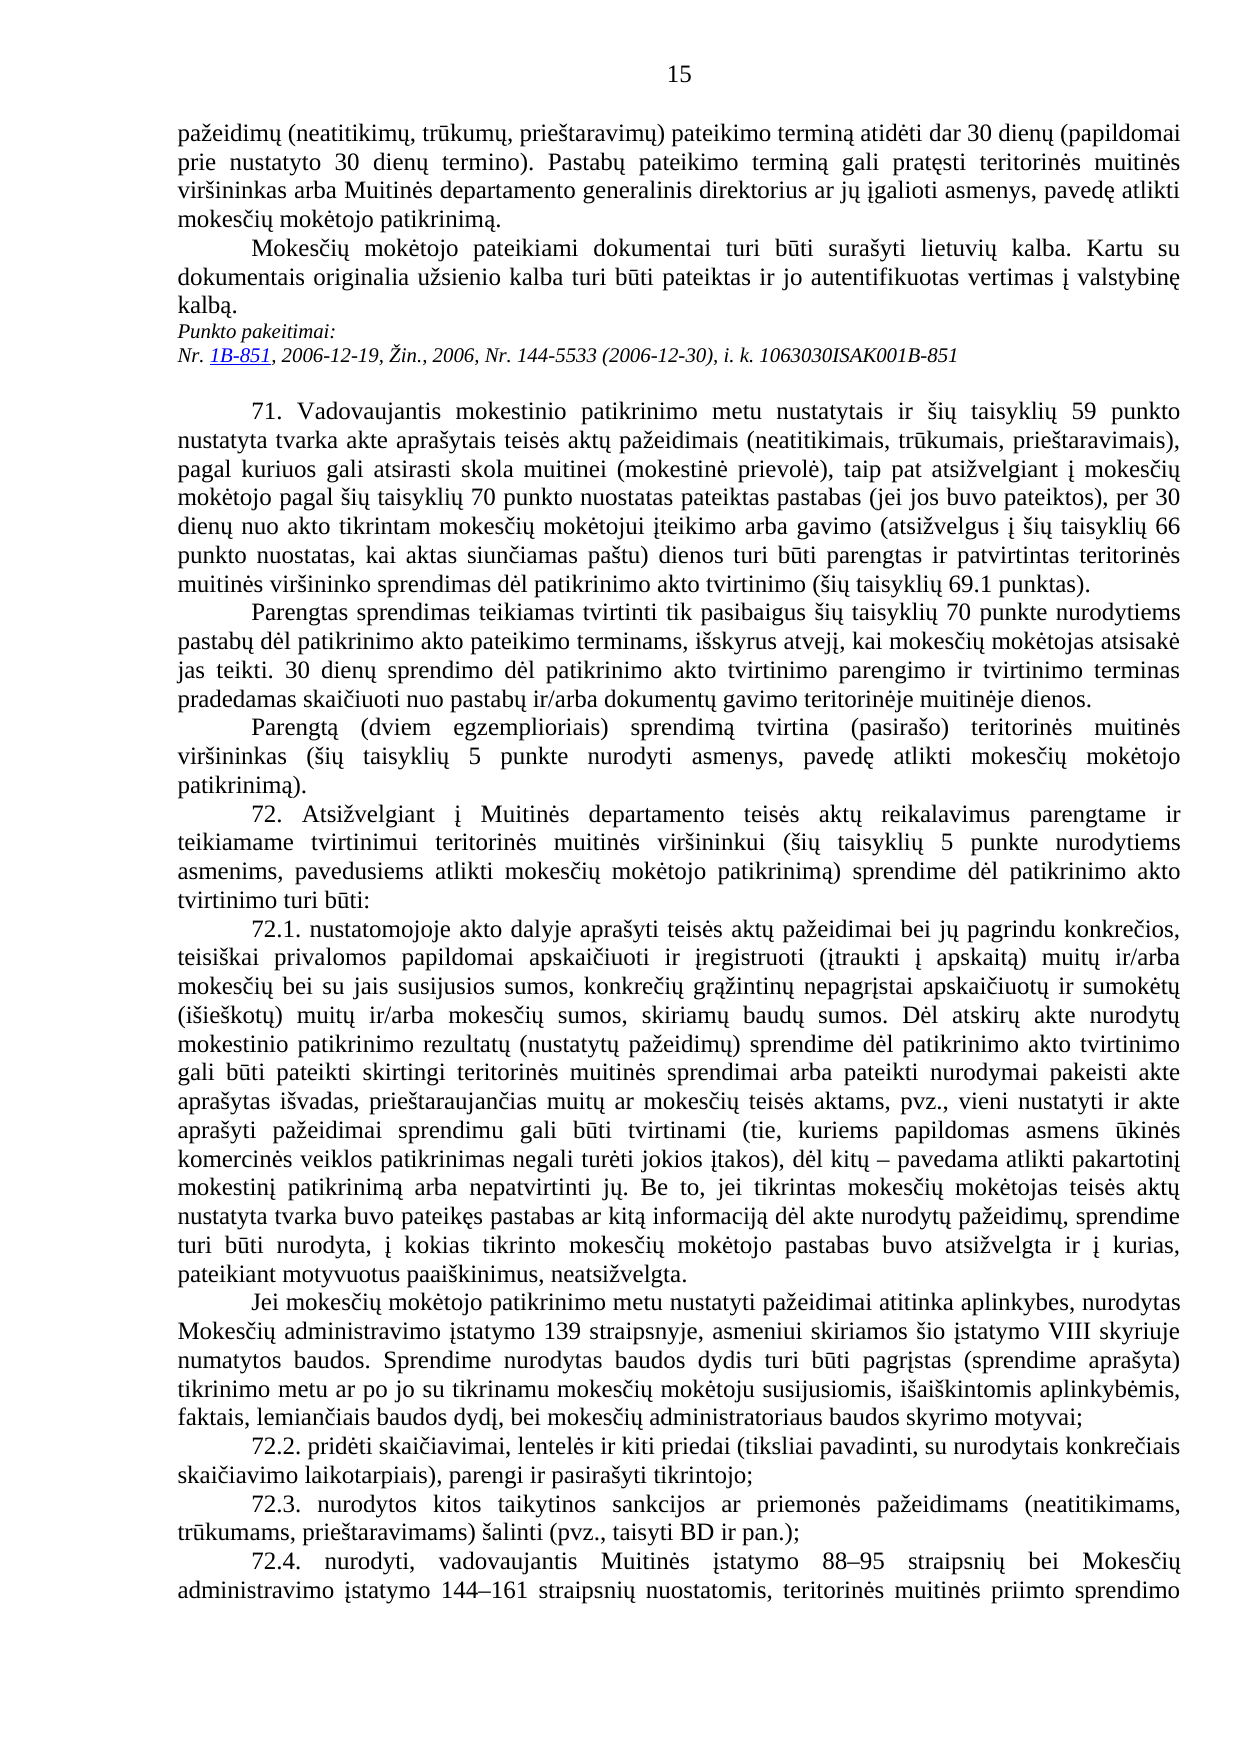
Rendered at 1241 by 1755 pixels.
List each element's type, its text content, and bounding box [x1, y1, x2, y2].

text Mokesčių mokėtojo pateikiami dokumentai turi būti surašyti lietuvių kalba. Kartu su dokumentais originalia užsienio kalba turi būti pateiktas ir jo autentifikuotas vertimas į valstybinę kalbą. [177, 233, 1181, 319]
text Nr. 1B-851, 2006-12-19, Žin., 2006, Nr. 144-5533 (2006-12-30), i. k. 1063030ISAK001B-851 [177, 343, 1181, 367]
text 72.3. nurodytos kitos taikytinos sankcijos ar priemonės pažeidimams (neatitikimams, trūkumams, prieštaravimams) šalinti (pvz., taisyti BD ir pan.); [177, 1489, 1181, 1546]
text 72.4. nurodyti, vadovaujantis Muitinės įstatymo 88–95 straipsnių bei Mokesčių administravimo įstatymo 144–161 straipsnių nuostatomis, teritorinės muitinės priimto sprendimo [177, 1546, 1181, 1604]
text 72.2. pridėti skaičiavimai, lentelės ir kiti priedai (tiksliai pavadinti, su nurodytais konkrečiais skaičiavimo laikotarpiais), parengi ir pasirašyti tikrintojo; [177, 1431, 1181, 1489]
text 71. Vadovaujantis mokestinio patikrinimo metu nustatytais ir šių taisyklių 59 punkto nustatyta tvarka akte aprašytais teisės aktų pažeidimais (neatitikimais, trūkumais, prieštaravimais), pagal kuriuos gali atsirasti skola muitinei (mokestinė prievolė), taip pat atsižvelgiant į mokesčių mokėtojo pagal šių taisyklių 70 punkto nuostatas pateiktas pastabas (jei jos buvo pateiktos), per 30 dienų nuo akto tikrintam mokesčių mokėtojui įteikimo arba gavimo (atsižvelgus į šių taisyklių 66 punkto nuostatas, kai aktas siunčiamas paštu) dienos turi būti parengtas ir patvirtintas teritorinės muitinės viršininko sprendimas dėl patikrinimo akto tvirtinimo (šių taisyklių 69.1 punktas). [177, 396, 1181, 597]
text Parengtas sprendimas teikiamas tvirtinti tik pasibaigus šių taisyklių 70 punkte nurodytiems pastabų dėl patikrinimo akto pateikimo terminams, išskyrus atvejį, kai mokesčių mokėtojas atsisakė jas teikti. 30 dienų sprendimo dėl patikrinimo akto tvirtinimo parengimo ir tvirtinimo terminas pradedamas skaičiuoti nuo pastabų ir/arba dokumentų gavimo teritorinėje muitinėje dienos. [177, 597, 1181, 712]
text Punkto pakeitimai: [177, 319, 1181, 343]
text 72.1. nustatomojoje akto dalyje aprašyti teisės aktų pažeidimai bei jų pagrindu konkrečios, teisiškai privalomos papildomai apskaičiuoti ir įregistruoti (įtraukti į apskaitą) muitų ir/arba mokesčių bei su jais susijusios sumos, konkrečių grąžintinų nepagrįstai apskaičiuotų ir sumokėtų (išieškotų) muitų ir/arba mokesčių sumos, skiriamų baudų sumos. Dėl atskirų akte nurodytų mokestinio patikrinimo rezultatų (nustatytų pažeidimų) sprendime dėl patikrinimo akto tvirtinimo gali būti pateikti skirtingi teritorinės muitinės sprendimai arba pateikti nurodymai pakeisti akte aprašytas išvadas, prieštaraujančias muitų ar mokesčių teisės aktams, pvz., vieni nustatyti ir akte aprašyti pažeidimai sprendimu gali būti tvirtinami (tie, kuriems papildomas asmens ūkinės komercinės veiklos patikrinimas negali turėti jokios įtakos), dėl kitų – pavedama atlikti pakartotinį mokestinį patikrinimą arba nepatvirtinti jų. Be to, jei tikrintas mokesčių mokėtojas teisės aktų nustatyta tvarka buvo pateikęs pastabas ar kitą informaciją dėl akte nurodytų pažeidimų, sprendime turi būti nurodyta, į kokias tikrinto mokesčių mokėtojo pastabas buvo atsižvelgta ir į kurias, pateikiant motyvuotus paaiškinimus, neatsižvelgta. [177, 914, 1181, 1287]
text pažeidimų (neatitikimų, trūkumų, prieštaravimų) pateikimo terminą atidėti dar 30 dienų (papildomai prie nustatyto 30 dienų termino). Pastabų pateikimo terminą gali pratęsti teritorinės muitinės viršininkas arba Muitinės departamento generalinis direktorius ar jų įgalioti asmenys, pavedę atlikti mokesčių mokėtojo patikrinimą. [177, 118, 1181, 233]
text 72. Atsižvelgiant į Muitinės departamento teisės aktų reikalavimus parengtame ir teikiamame tvirtinimui teritorinės muitinės viršininkui (šių taisyklių 5 punkte nurodytiems asmenims, pavedusiems atlikti mokesčių mokėtojo patikrinimą) sprendime dėl patikrinimo akto tvirtinimo turi būti: [177, 799, 1181, 914]
text Jei mokesčių mokėtojo patikrinimo metu nustatyti pažeidimai atitinka aplinkybes, nurodytas Mokesčių administravimo įstatymo 139 straipsnyje, asmeniui skiriamos šio įstatymo VIII skyriuje numatytos baudos. Sprendime nurodytas baudos dydis turi būti pagrįstas (sprendime aprašyta) tikrinimo metu ar po jo su tikrinamu mokesčių mokėtoju susijusiomis, išaiškintomis aplinkybėmis, faktais, lemiančiais baudos dydį, bei mokesčių administratoriaus baudos skyrimo motyvai; [177, 1287, 1181, 1431]
text Parengtą (dviem egzemplioriais) sprendimą tvirtina (pasirašo) teritorinės muitinės viršininkas (šių taisyklių 5 punkte nurodyti asmenys, pavedę atlikti mokesčių mokėtojo patikrinimą). [177, 712, 1181, 799]
